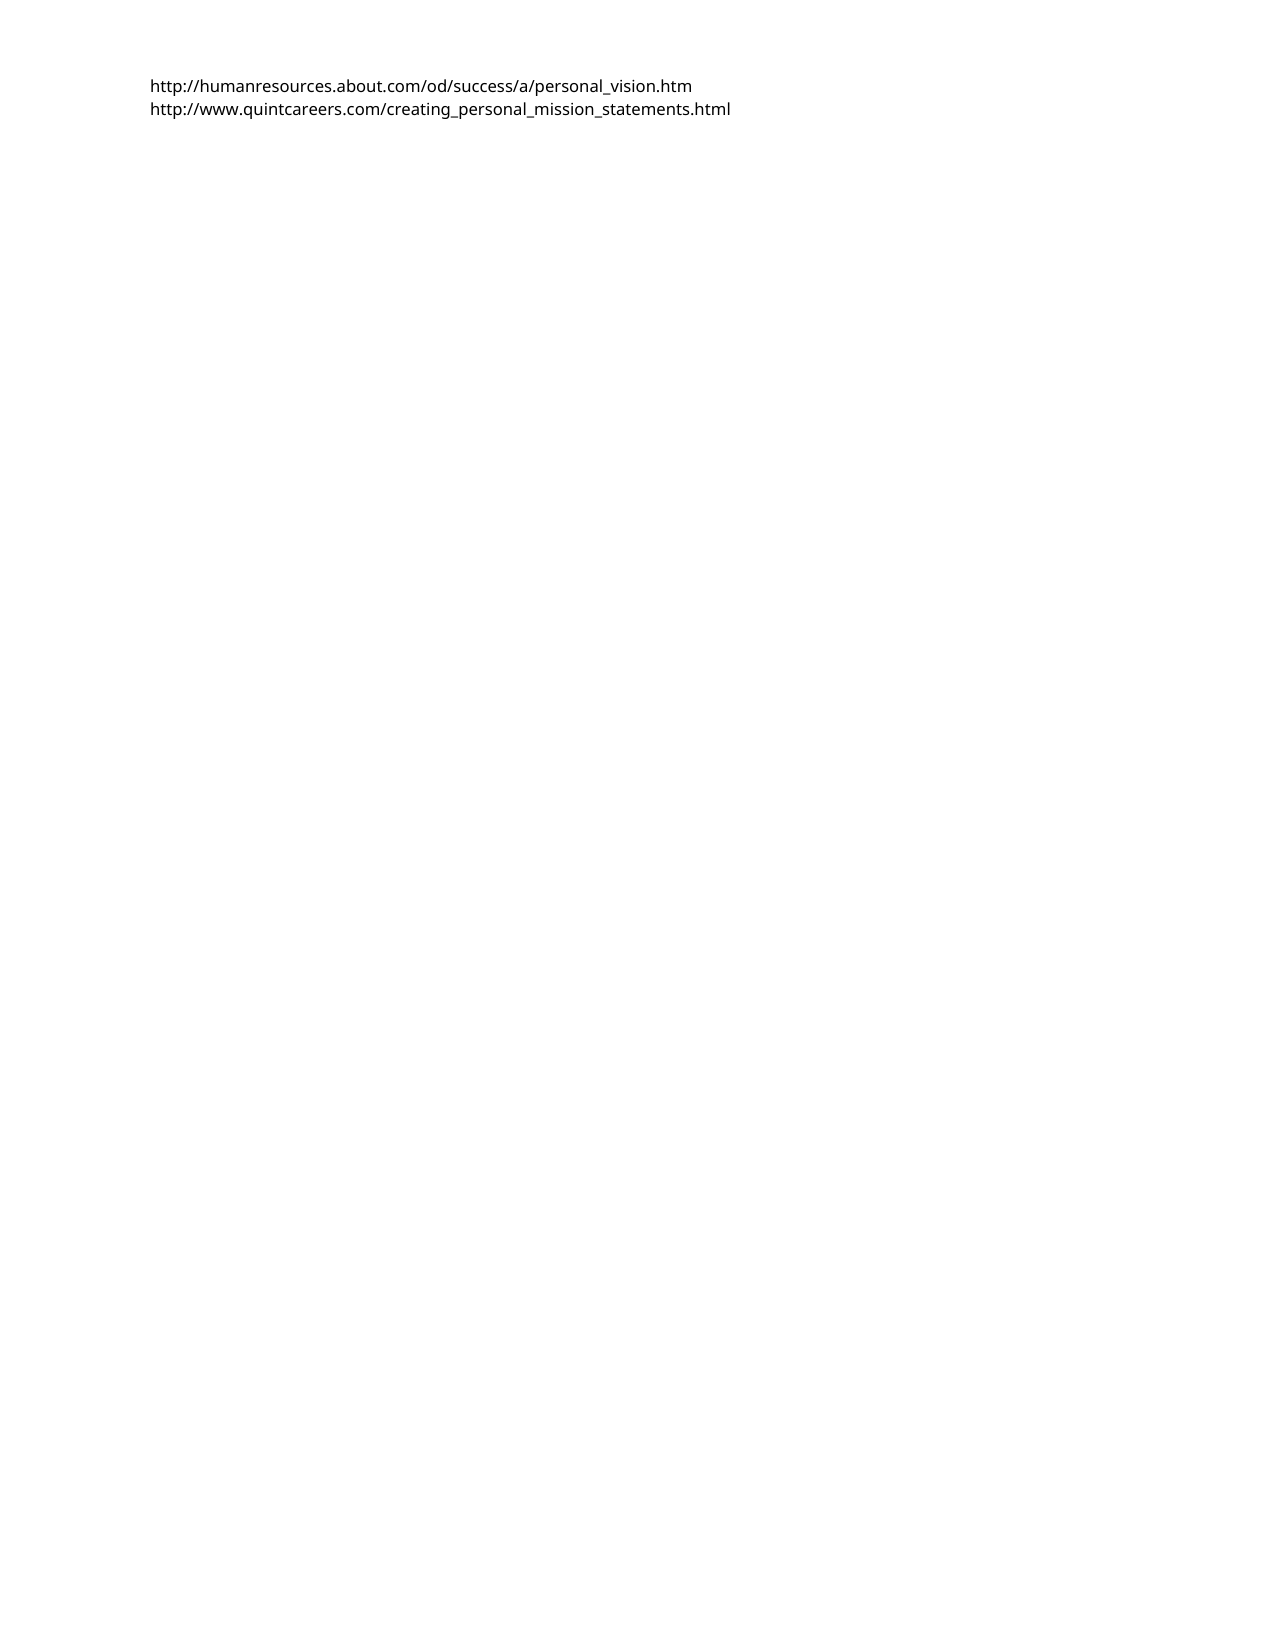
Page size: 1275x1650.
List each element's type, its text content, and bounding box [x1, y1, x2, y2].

text http://humanresources.about.com/od/success/a/personal_vision.htm [150, 75, 1125, 98]
text http://www.quintcareers.com/creating_personal_mission_statements.html [150, 98, 1125, 120]
